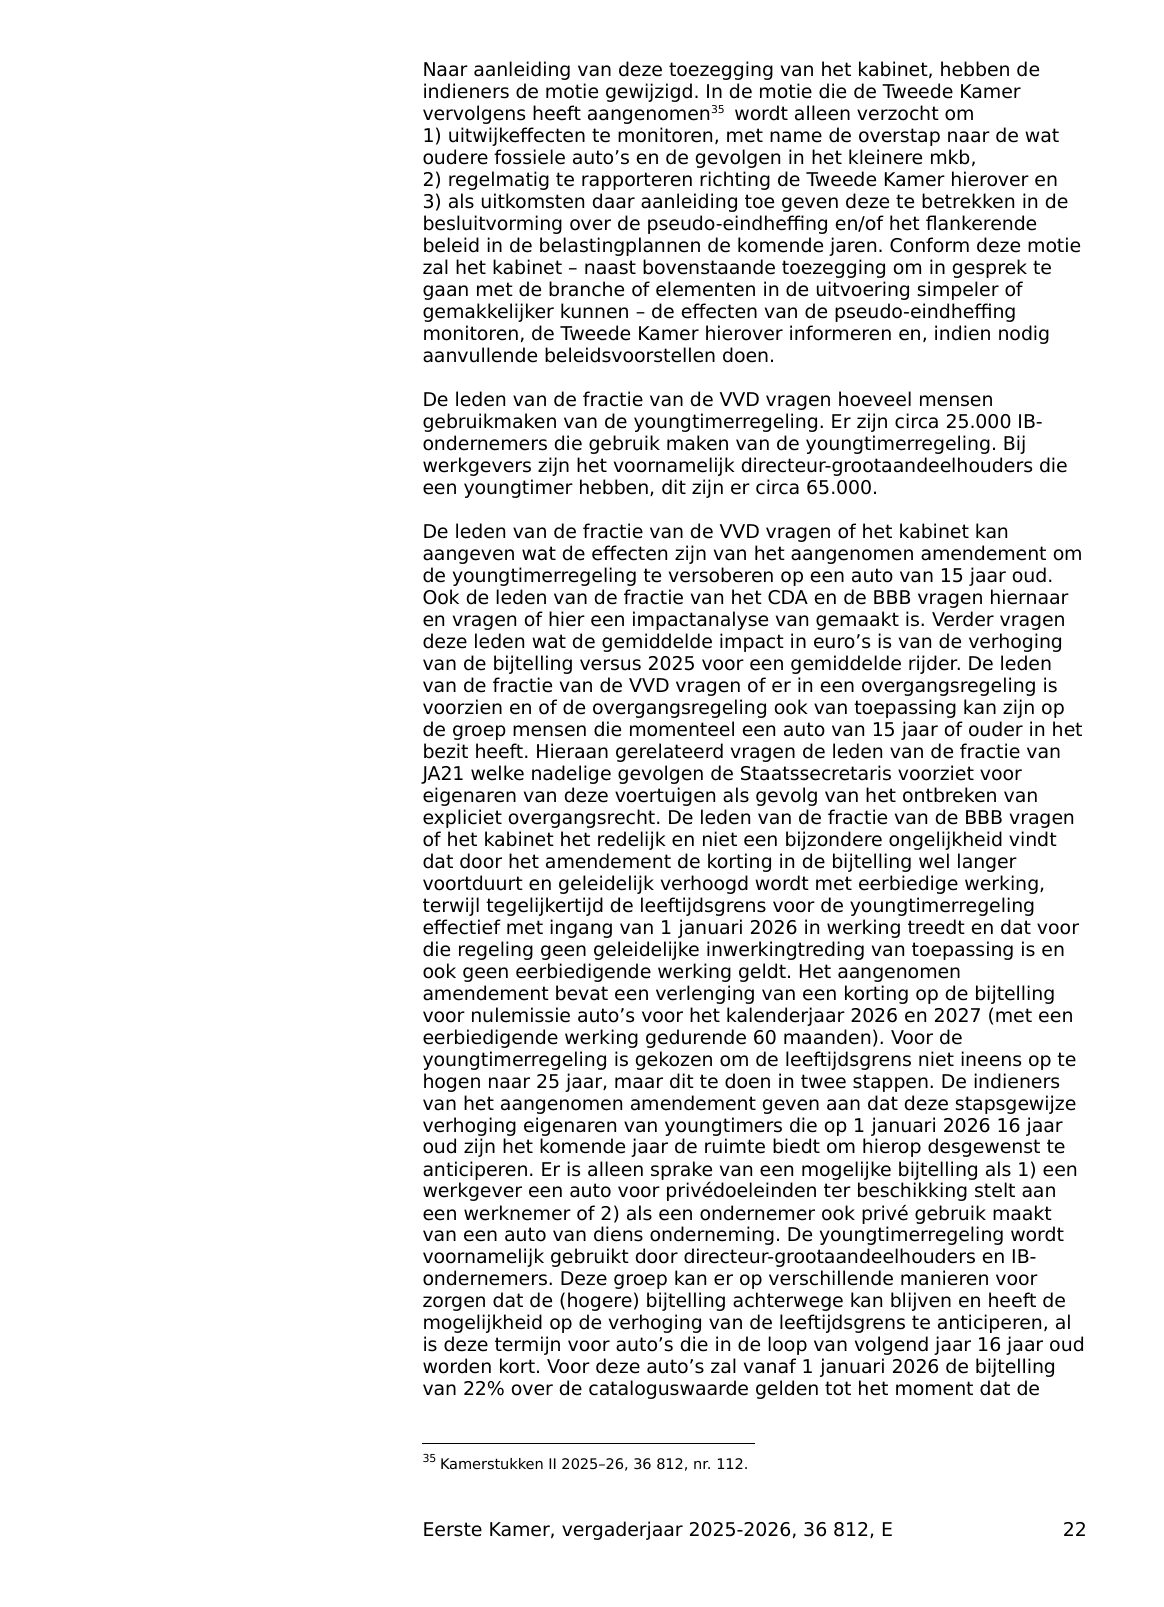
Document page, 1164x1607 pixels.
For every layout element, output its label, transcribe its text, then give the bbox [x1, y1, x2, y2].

text De leden van de fractie van de VVD vragen hoeveel mensen gebruikmaken van de youngtimerregeling. Er zijn circa 25.000 IB-ondernemers die gebruik maken van de youngtimerregeling. Bij werkgevers zijn het voornamelijk directeur-grootaandeelhouders die een youngtimer hebben, dit zijn er circa 65.000. [422, 389, 1087, 499]
text De leden van de fractie van de VVD vragen of het kabinet kan aangeven wat de effecten zijn van het aangenomen amendement om de youngtimerregeling te versoberen op een auto van 15 jaar oud. Ook de leden van de fractie van het CDA en de BBB vragen hiernaar en vragen of hier een impactanalyse van gemaakt is. Verder vragen deze leden wat de gemiddelde impact in euro’s is van de verhoging van de bijtelling versus 2025 voor een gemiddelde rijder. De leden van de fractie van de VVD vragen of er in een overgangsregeling is voorzien en of de overgangsregeling ook van toepassing kan zijn op de groep mensen die momenteel een auto van 15 jaar of ouder in het bezit heeft. Hieraan gerelateerd vragen de leden van de fractie van JA21 welke nadelige gevolgen de Staatssecretaris voorziet voor eigenaren van deze voertuigen als gevolg van het ontbreken van expliciet overgangsrecht. De leden van de fractie van de BBB vragen of het kabinet het redelijk en niet een bijzondere ongelijkheid vindt dat door het amendement de korting in de bijtelling wel langer voortduurt en geleidelijk verhoogd wordt met eerbiedige werking, terwijl tegelijkertijd de leeftijdsgrens voor de youngtimerregeling effectief met ingang van 1 januari 2026 in werking treedt en dat voor die regeling geen geleidelijke inwerkingtreding van toepassing is en ook geen eerbiedigende werking geldt. Het aangenomen amendement bevat een verlenging van een korting op de bijtelling voor nulemissie auto’s voor het kalenderjaar 2026 en 2027 (met een eerbiedigende werking gedurende 60 maanden). Voor de youngtimerregeling is gekozen om de leeftijdsgrens niet ineens op te hogen naar 25 jaar, maar dit te doen in twee stappen. De indieners van het aangenomen amendement geven aan dat deze stapsgewijze verhoging eigenaren van youngtimers die op 1 januari 2026 16 jaar oud zijn het komende jaar de ruimte biedt om hierop desgewenst te anticiperen. Er is alleen sprake van een mogelijke bijtelling als 1) een werkgever een auto voor privédoeleinden ter beschikking stelt aan een werknemer of 2) als een ondernemer ook privé gebruik maakt van een auto van diens onderneming. De youngtimerregeling wordt voornamelijk gebruikt door directeur-grootaandeelhouders en IB-ondernemers. Deze groep kan er op verschillende manieren voor zorgen dat de (hogere) bijtelling achterwege kan blijven en heeft de mogelijkheid op de verhoging van de leeftijdsgrens te anticiperen, al is deze termijn voor auto’s die in de loop van volgend jaar 16 jaar oud worden kort. Voor deze auto’s zal vanaf 1 januari 2026 de bijtelling van 22% over de cataloguswaarde gelden tot het moment dat de [422, 521, 1087, 1400]
text Kamerstukken II 2025–26, 36 812, nr. 112. [422, 1452, 1087, 1474]
text Naar aanleiding van deze toezegging van het kabinet, hebben de indieners de motie gewijzigd. In de motie die de Tweede Kamer vervolgens heeft aangenomen wordt alleen verzocht om 1) uitwijkeffecten te monitoren, met name de overstap naar de wat oudere fossiele auto’s en de gevolgen in het kleinere mkb, 2) regelmatig te rapporteren richting de Tweede Kamer hierover en 3) als uitkomsten daar aanleiding toe geven deze te betrekken in de besluitvorming over de pseudo-eindheffing en/of het flankerende beleid in de belastingplannen de komende jaren. Conform deze motie zal het kabinet – naast bovenstaande toezegging om in gesprek te gaan met de branche of elementen in de uitvoering simpeler of gemakkelijker kunnen – de effecten van de pseudo-eindheffing monitoren, de Tweede Kamer hierover informeren en, indien nodig aanvullende beleidsvoorstellen doen. [422, 59, 1087, 367]
